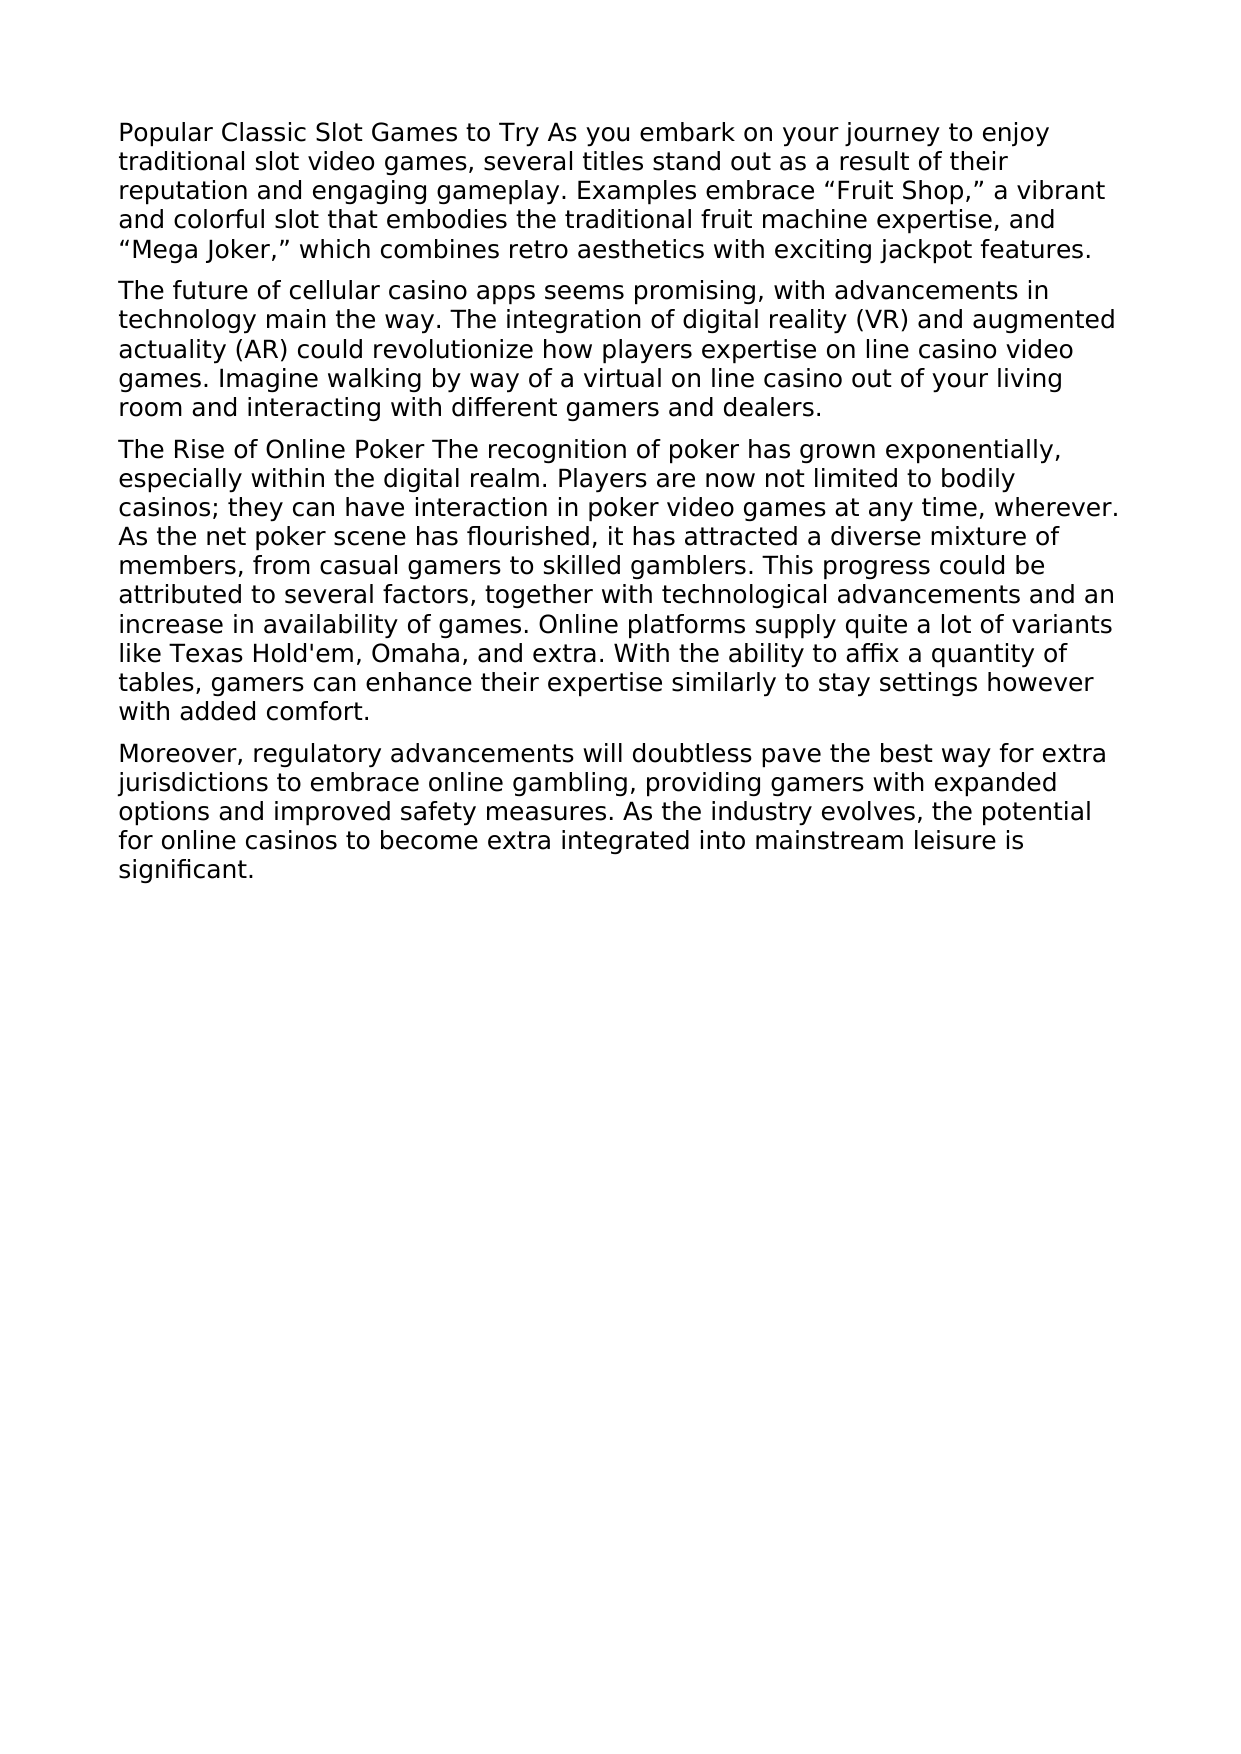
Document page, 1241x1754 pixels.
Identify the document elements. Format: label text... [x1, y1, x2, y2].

text The Rise of Online Poker The recognition of poker has grown exponentially, especially within the digital realm. Players are now not limited to bodily casinos; they can have interaction in poker video games at any time, wherever. As the net poker scene has flourished, it has attracted a diverse mixture of members, from casual gamers to skilled gamblers. This progress could be attributed to several factors, together with technological advancements and an increase in availability of games. Online platforms supply quite a lot of variants like Texas Hold'em, Omaha, and extra. With the ability to affix a quantity of tables, gamers can enhance their expertise similarly to stay settings however with added comfort. [118, 435, 1122, 726]
text Moreover, regulatory advancements will doubtless pave the best way for extra jurisdictions to embrace online gambling, providing gamers with expanded options and improved safety measures. As the industry evolves, the potential for online casinos to become extra integrated into mainstream leisure is significant. [118, 739, 1122, 885]
text The future of cellular casino apps seems promising, with advancements in technology main the way. The integration of digital reality (VR) and augmented actuality (AR) could revolutionize how players expertise on line casino video games. Imagine walking by way of a virtual on line casino out of your living room and interacting with different gamers and dealers. [118, 276, 1122, 422]
text Popular Classic Slot Games to Try As you embark on your journey to enjoy traditional slot video games, several titles stand out as a result of their reputation and engaging gameplay. Examples embrace “Fruit Shop,” a vibrant and colorful slot that embodies the traditional fruit machine expertise, and “Mega Joker,” which combines retro aesthetics with exciting jackpot features. [118, 118, 1122, 264]
